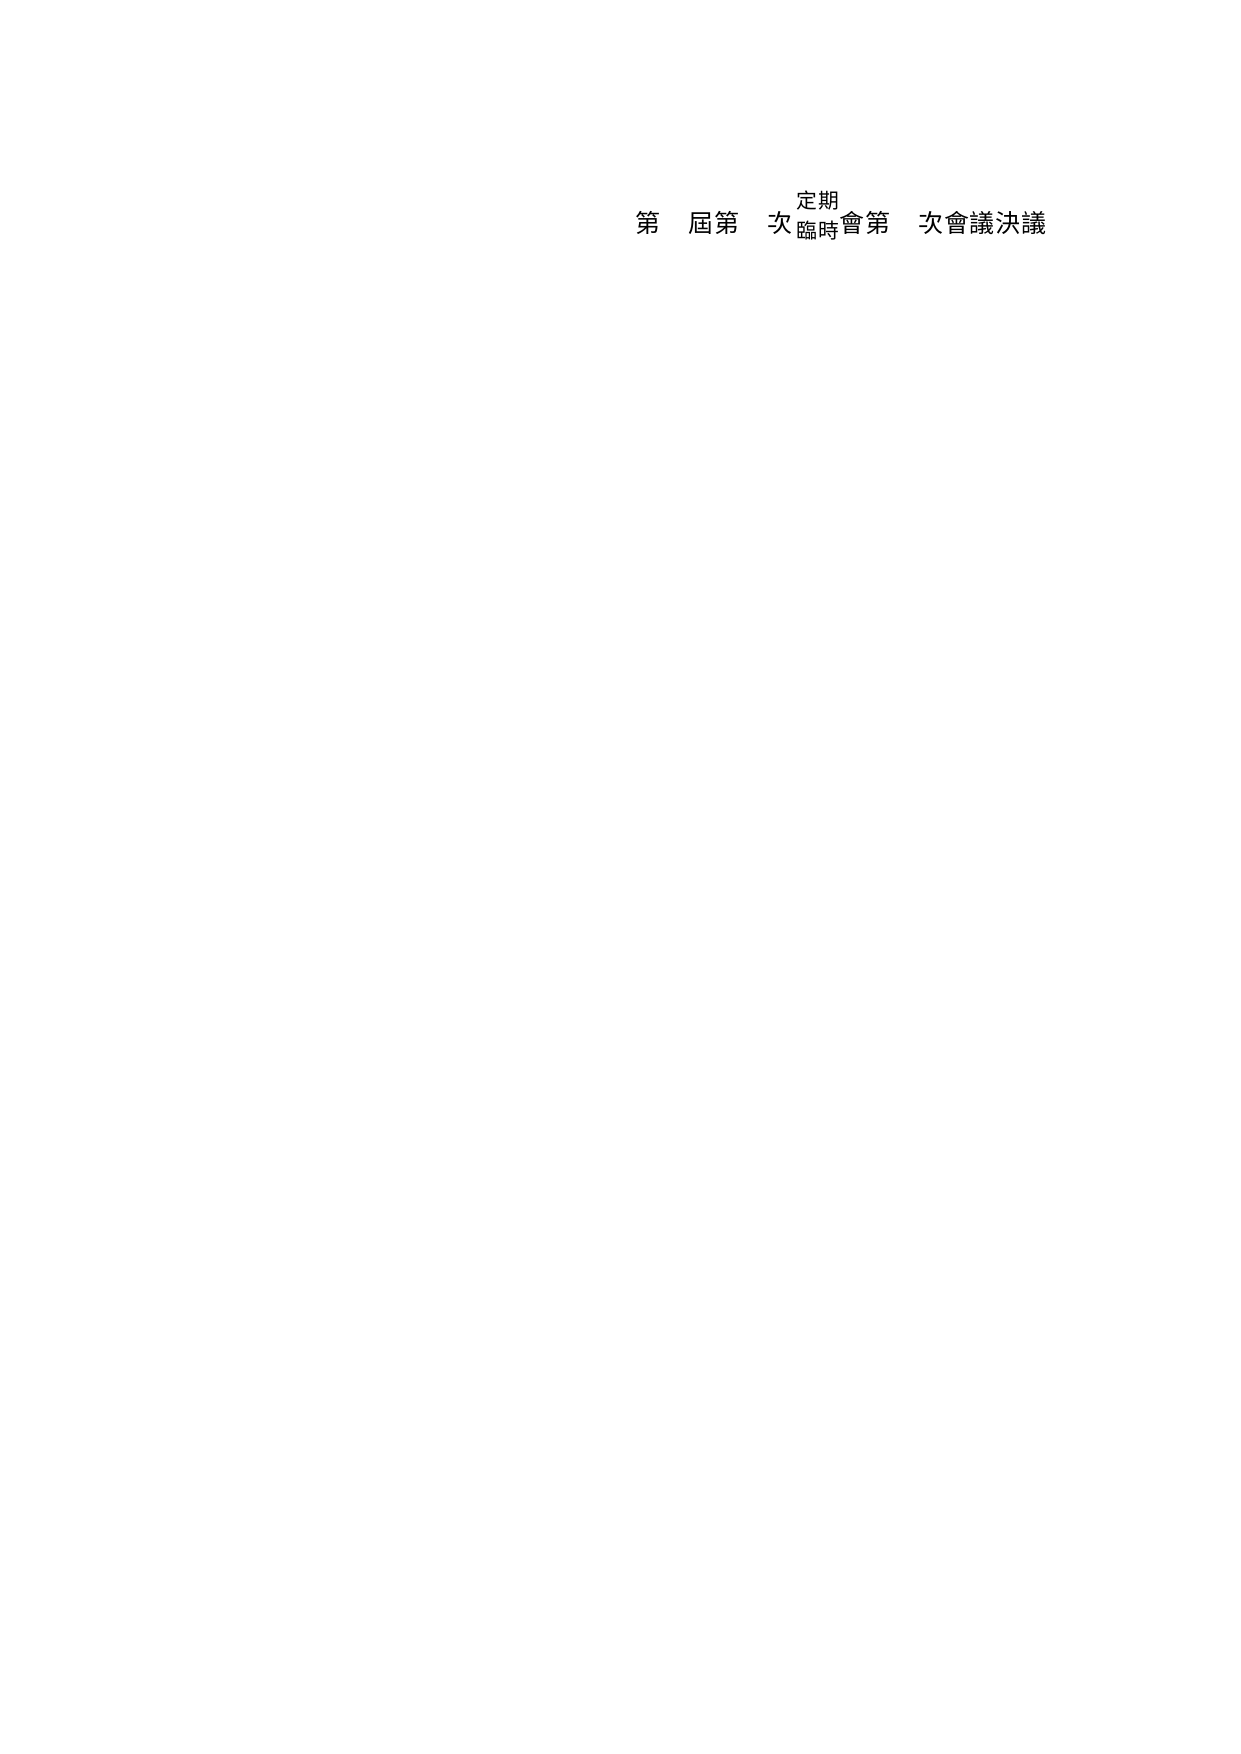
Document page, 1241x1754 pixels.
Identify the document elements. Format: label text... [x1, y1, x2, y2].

text 第 屆第 次定期臨時會第 次會議決議 [148, 173, 1092, 236]
